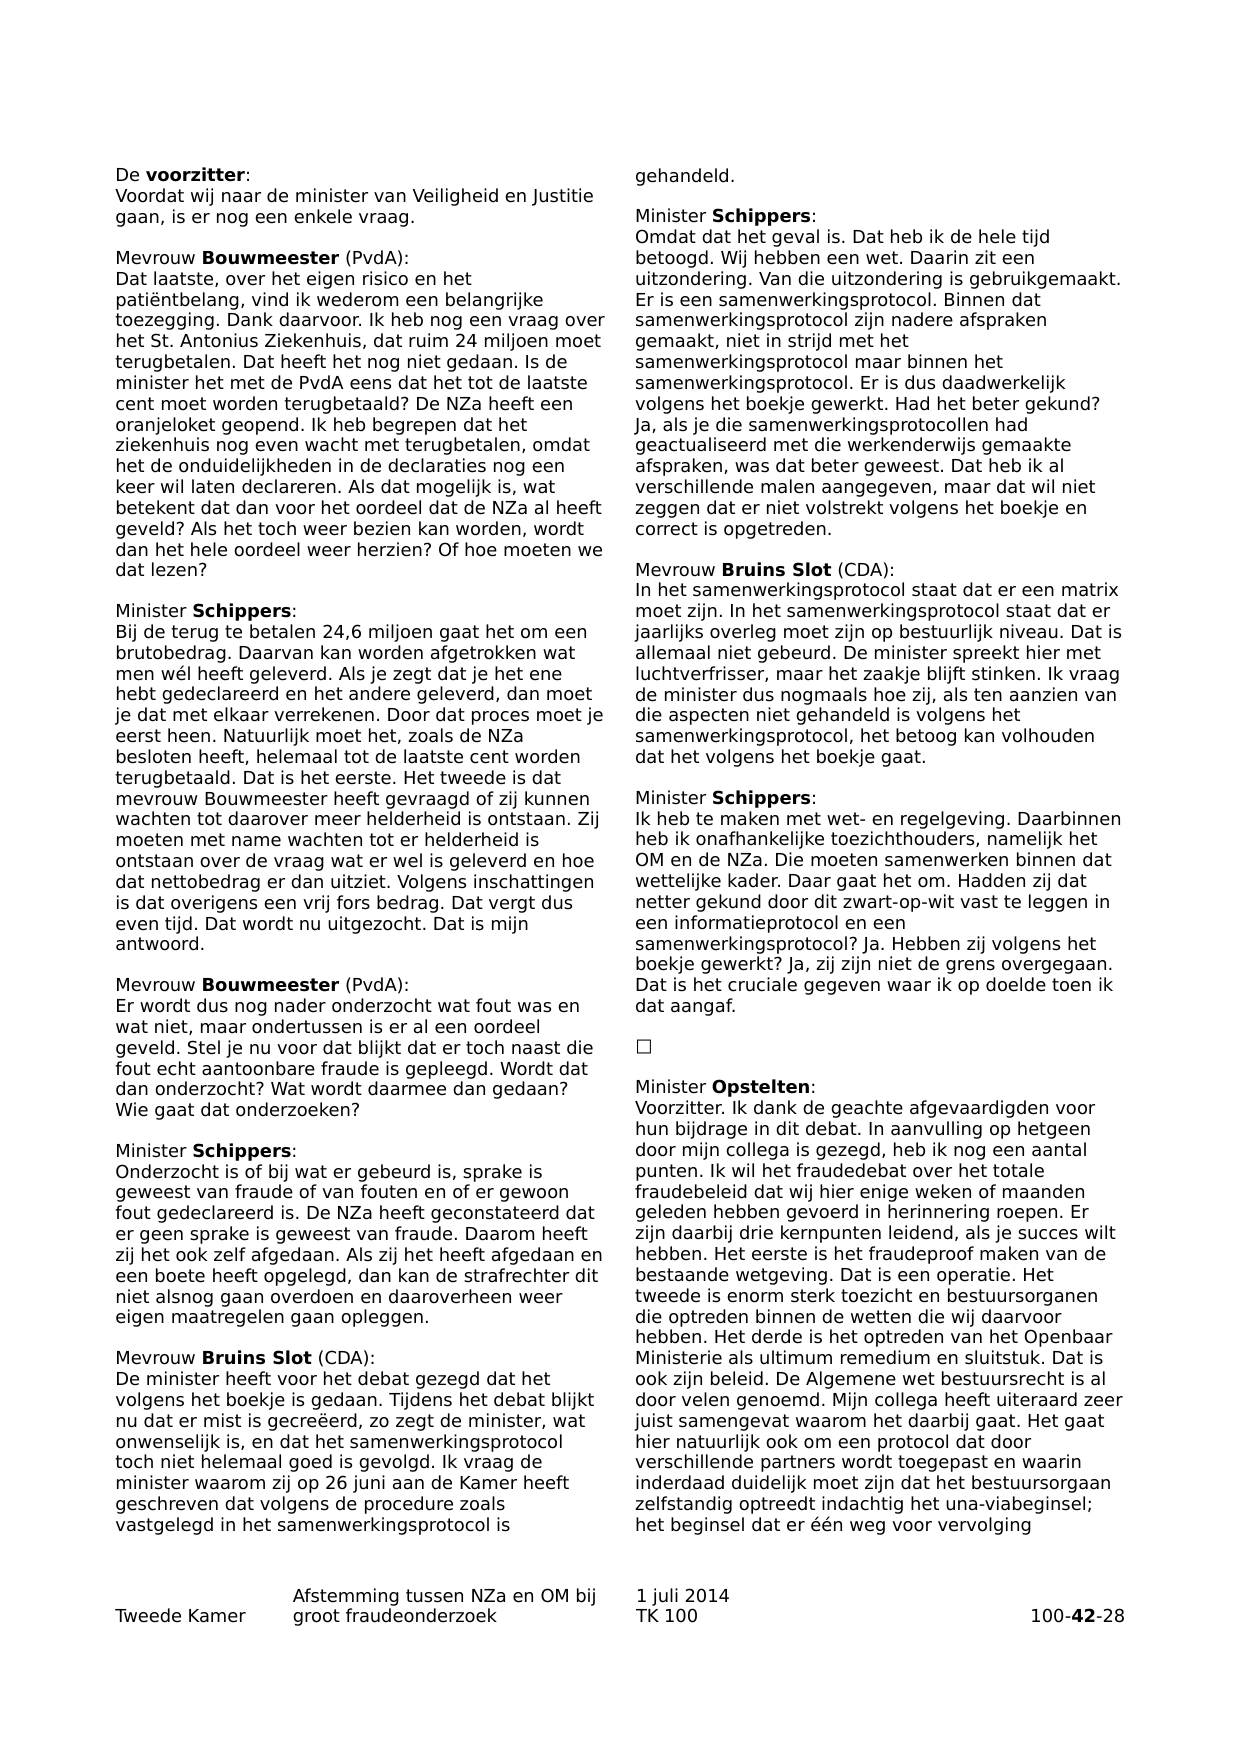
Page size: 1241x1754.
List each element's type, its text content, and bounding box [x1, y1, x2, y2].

text Bij de terug te betalen 24,6 miljoen gaat het om een brutobedrag. Daarvan kan worden afgetrokken wat men wél heeft geleverd. Als je zegt dat je het ene hebt gedeclareerd en het andere geleverd, dan moet je dat met elkaar verrekenen. Door dat proces moet je eerst heen. Natuurlijk moet het, zoals de NZa besloten heeft, helemaal tot de laatste cent worden terugbetaald. Dat is het eerste. Het tweede is dat mevrouw Bouwmeester heeft gevraagd of zij kunnen wachten tot daarover meer helderheid is ontstaan. Zij moeten met name wachten tot er helderheid is ontstaan over de vraag wat er wel is geleverd en hoe dat nettobedrag er dan uitziet. Volgens inschattingen is dat overigens een vrij fors bedrag. Dat vergt dus even tijd. Dat wordt nu uitgezocht. Dat is mijn antwoord. [115, 622, 605, 955]
text De minister heeft voor het debat gezegd dat het volgens het boekje is gedaan. Tijdens het debat blijkt nu dat er mist is gecreëerd, zo zegt de minister, wat onwenselijk is, en dat het samenwerkingsprotocol toch niet helemaal goed is gevolgd. Ik vraag de minister waarom zij op 26 juni aan de Kamer heeft geschreven dat volgens de procedure zoals vastgelegd in het samenwerkingsprotocol is [115, 1369, 605, 1536]
text Minister Schippers: [635, 206, 1125, 227]
text Er wordt dus nog nader onderzocht wat fout was en wat niet, maar ondertussen is er al een oordeel geveld. Stel je nu voor dat blijkt dat er toch naast die fout echt aantoonbare fraude is gepleegd. Wordt dat dan onderzocht? Wat wordt daarmee dan gedaan? Wie gaat dat onderzoeken? [115, 996, 605, 1121]
text Mevrouw Bruins Slot (CDA): [115, 1348, 605, 1369]
text Ik heb te maken met wet- en regelgeving. Daarbinnen heb ik onafhankelijke toezichthouders, namelijk het OM en de NZa. Die moeten samenwerken binnen dat wettelijke kader. Daar gaat het om. Hadden zij dat netter gekund door dit zwart-op-wit vast te leggen in een informatieprotocol en een samenwerkingsprotocol? Ja. Hebben zij volgens het boekje gewerkt? Ja, zij zijn niet de grens overgegaan. Dat is het cruciale gegeven waar ik op doelde toen ik dat aangaf. [635, 808, 1125, 1017]
text gehandeld. [635, 165, 1125, 186]
text Minister Schippers: [115, 601, 605, 622]
text Onderzocht is of bij wat er gebeurd is, sprake is geweest van fraude of van fouten en of er gewoon fout gedeclareerd is. De NZa heeft geconstateerd dat er geen sprake is geweest van fraude. Daarom heeft zij het ook zelf afgedaan. Als zij het heeft afgedaan en een boete heeft opgelegd, dan kan de strafrechter dit niet alsnog gaan overdoen en daaroverheen weer eigen maatregelen gaan opleggen. [115, 1161, 605, 1328]
text Minister Schippers: [635, 788, 1125, 808]
text Dat laatste, over het eigen risico en het patiëntbelang, vind ik wederom een belangrijke toezegging. Dank daarvoor. Ik heb nog een vraag over het St. Antonius Ziekenhuis, dat ruim 24 miljoen moet terugbetalen. Dat heeft het nog niet gedaan. Is de minister het met de PvdA eens dat het tot de laatste cent moet worden terugbetaald? De NZa heeft een oranjeloket geopend. Ik heb begrepen dat het ziekenhuis nog even wacht met terugbetalen, omdat het de onduidelijkheden in de declaraties nog een keer wil laten declareren. Als dat mogelijk is, wat betekent dat dan voor het oordeel dat de NZa al heeft geveld? Als het toch weer bezien kan worden, wordt dan het hele oordeel weer herzien? Of hoe moeten we dat lezen? [115, 268, 605, 581]
text Omdat dat het geval is. Dat heb ik de hele tijd betoogd. Wij hebben een wet. Daarin zit een uitzondering. Van die uitzondering is gebruikgemaakt. Er is een samenwerkingsprotocol. Binnen dat samenwerkingsprotocol zijn nadere afspraken gemaakt, niet in strijd met het samenwerkingsprotocol maar binnen het samenwerkingsprotocol. Er is dus daadwerkelijk volgens het boekje gewerkt. Had het beter gekund? Ja, als je die samenwerkingsprotocollen had geactualiseerd met die werkenderwijs gemaakte afspraken, was dat beter geweest. Dat heb ik al verschillende malen aangegeven, maar dat wil niet zeggen dat er niet volstrekt volgens het boekje en correct is opgetreden. [635, 227, 1125, 539]
text In het samenwerkingsprotocol staat dat er een matrix moet zijn. In het samenwerkingsprotocol staat dat er jaarlijks overleg moet zijn op bestuurlijk niveau. Dat is allemaal niet gebeurd. De minister spreekt hier met luchtverfrisser, maar het zaakje blijft stinken. Ik vraag de minister dus nogmaals hoe zij, als ten aanzien van die aspecten niet gehandeld is volgens het samenwerkingsprotocol, het betoog kan volhouden dat het volgens het boekje gaat. [635, 580, 1125, 768]
text Mevrouw Bouwmeester (PvdA): [115, 975, 605, 996]
text Minister Opstelten: [635, 1077, 1125, 1098]
text De voorzitter: [115, 165, 605, 186]
text Voordat wij naar de minister van Veiligheid en Justitie gaan, is er nog een enkele vraag. [115, 186, 605, 228]
text Minister Schippers: [115, 1141, 605, 1161]
text Voorzitter. Ik dank de geachte afgevaardigden voor hun bijdrage in dit debat. In aanvulling op hetgeen door mijn collega is gezegd, heb ik nog een aantal punten. Ik wil het fraudedebat over het totale fraudebeleid dat wij hier enige weken of maanden geleden hebben gevoerd in herinnering roepen. Er zijn daarbij drie kernpunten leidend, als je succes wilt hebben. Het eerste is het fraudeproof maken van de bestaande wetgeving. Dat is een operatie. Het tweede is enorm sterk toezicht en bestuursorganen die optreden binnen de wetten die wij daarvoor hebben. Het derde is het optreden van het Openbaar Ministerie als ultimum remedium en sluitstuk. Dat is ook zijn beleid. De Algemene wet bestuursrecht is al door velen genoemd. Mijn collega heeft uiteraard zeer juist samengevat waarom het daarbij gaat. Het gaat hier natuurlijk ook om een protocol dat door verschillende partners wordt toegepast en waarin inderdaad duidelijk moet zijn dat het bestuursorgaan zelfstandig optreedt indachtig het una-viabeginsel; het beginsel dat er één weg voor vervolging [635, 1098, 1125, 1536]
text Mevrouw Bouwmeester (PvdA): [115, 248, 605, 268]
text ⬜ [635, 1037, 1125, 1057]
text Mevrouw Bruins Slot (CDA): [635, 559, 1125, 580]
